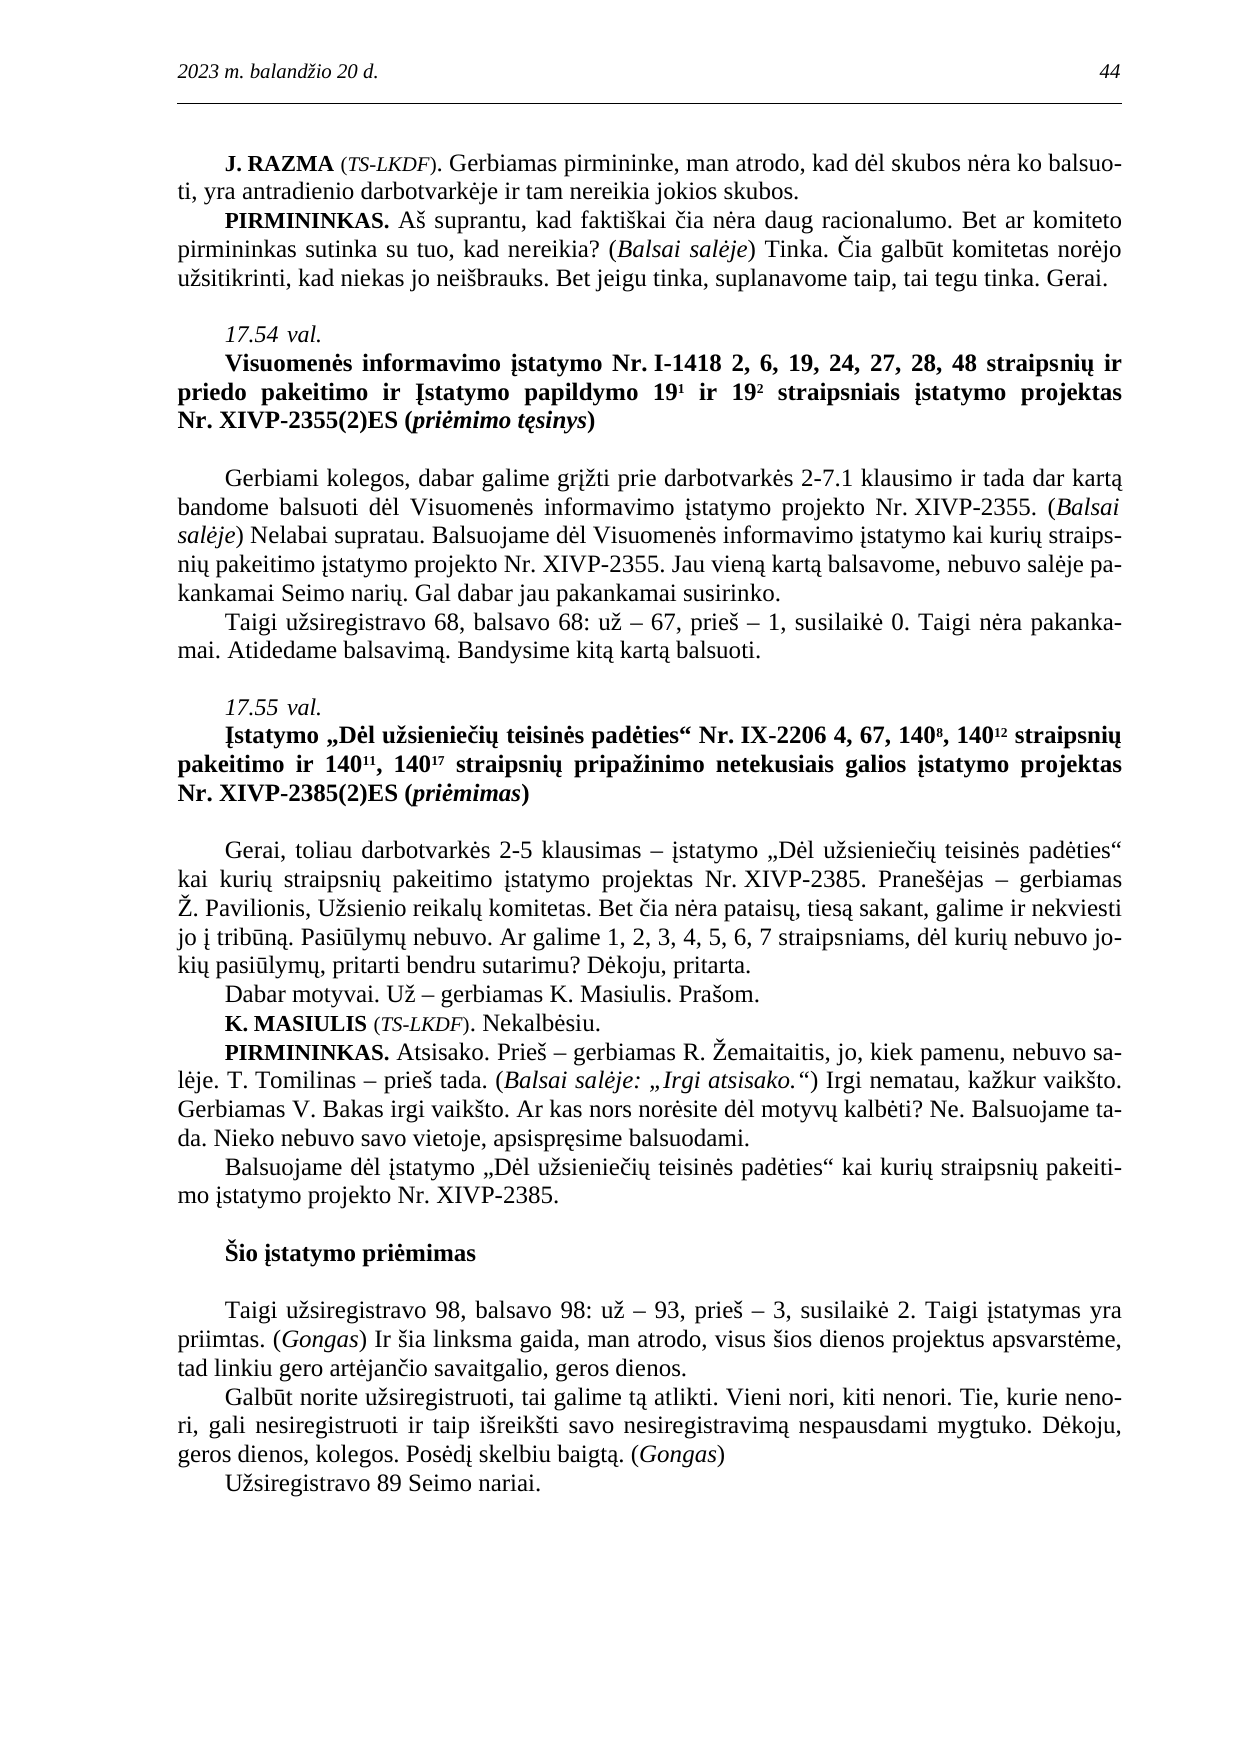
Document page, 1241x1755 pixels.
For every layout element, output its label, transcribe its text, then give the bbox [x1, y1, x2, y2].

text J. RAZMA (TS-LKDF). Ger­bia­mas pir­mi­nin­ke, man at­ro­do, kad dėl sku­bos nė­ra ko bal­suo­ti, yra ant­ra­die­nio dar­bo­tvarkėje ir tam ne­rei­kia jo­kios sku­bos. [177, 148, 1122, 205]
text Ger­bia­mi ko­le­gos, da­bar ga­li­me grįž­ti prie dar­bo­tvarkės 2-7.1 klau­si­mo ir ta­da dar kar­tą ban­do­me bal­suo­ti dėl Vi­suo­me­nės in­for­ma­vi­mo įsta­ty­mo pro­jek­to Nr. XIVP-2355. (Bal­sai sa­lė­je) Ne­la­bai su­pra­tau. Bal­suo­ja­me dėl Vi­suo­me­nės in­for­ma­vi­mo įsta­ty­mo kai ku­rių straips­nių pa­kei­ti­mo įsta­ty­mo pro­jek­to Nr. XIVP-2355. Jau vie­ną kar­tą bal­sa­vo­me, ne­bu­vo sa­lė­je pa­kan­ka­mai Sei­mo na­rių. Gal da­bar jau pa­kan­ka­mai su­si­rin­ko. [177, 463, 1122, 607]
text Da­bar mo­ty­vai. Už – ger­bia­mas K. Ma­siu­lis. Pra­šom. [177, 979, 1122, 1008]
text Vi­suo­me­nės in­for­ma­vi­mo įsta­ty­mo Nr. I-1418 2, 6, 19, 24, 27, 28, 48 straips­nių ir prie­do pa­kei­ti­mo ir Įsta­ty­mo pa­pil­dy­mo 191 ir 192 straips­niais įsta­ty­mo pro­jek­tas Nr. XIVP-2355(2)ES (pri­ėmi­mo tę­si­nys) [177, 348, 1122, 434]
text PIRMININKAS. Aš su­pran­tu, kad fak­tiš­kai čia nė­ra daug ra­cio­na­lu­mo. Bet ar ko­mi­te­to pir­mi­nin­kas su­tin­ka su tuo, kad ne­rei­kia? (Bal­sai sa­lė­je) Tin­ka. Čia gal­būt ko­mi­te­tas no­rė­jo už­si­tik­rin­ti, kad nie­kas jo ne­iš­brauks. Bet jei­gu tin­ka, su­pla­na­vo­me taip, tai te­gu tin­ka. Ge­rai. [177, 205, 1122, 291]
text PIRMININKAS. At­si­sa­ko. Prieš – ger­bia­mas R. Že­mai­tai­tis, jo, kiek pa­me­nu, ne­bu­vo sa­lė­je. T. To­mi­li­nas – prieš ta­da. (Bal­sai sa­lė­je: „Ir­gi at­si­sa­ko.“) Ir­gi ne­ma­tau, kaž­kur vaikš­to. Ger­bia­mas V. Ba­kas ir­gi vaikš­to. Ar kas nors no­rė­si­te dėl mo­ty­vų kal­bė­ti? Ne. Bal­suo­ja­me ta­da. Nie­ko ne­bu­vo sa­vo vie­to­je, ap­si­sprę­si­me bal­suo­da­mi. [177, 1037, 1122, 1152]
text 17.54 val. [224, 320, 1122, 348]
text Bal­suo­ja­me dėl įsta­ty­mo „Dėl už­sie­nie­čių tei­si­nės pa­dė­ties“ kai ku­rių straips­nių pa­kei­ti­mo įsta­ty­mo pro­jek­to Nr. XIVP-2385. [177, 1152, 1122, 1209]
text Šio įsta­ty­mo pri­ėmi­mas [177, 1238, 1122, 1267]
text Ge­rai, to­liau dar­bo­tvarkės 2-5 klau­si­mas – įsta­ty­mo „Dėl už­sie­nie­čių tei­si­nės pa­dė­ties“ kai ku­rių straips­nių pa­kei­ti­mo įsta­ty­mo pro­jek­tas Nr. XIVP-2385. Pra­ne­šė­jas – ger­bia­mas Ž. Pa­vi­lio­nis, Už­sie­nio rei­ka­lų ko­mi­te­tas. Bet čia nė­ra pa­tai­sų, tie­są sa­kant, ga­li­me ir ne­kvies­ti jo į tri­bū­ną. Pa­siū­ly­mų ne­bu­vo. Ar ga­li­me 1, 2, 3, 4, 5, 6, 7 straips­niams, dėl ku­rių ne­bu­vo jo­kių pa­siū­ly­mų, pri­tar­ti ben­dru su­ta­ri­mu? Dė­ko­ju, pri­tar­ta. [177, 835, 1122, 979]
text K. MASIULIS (TS-LKDF). Ne­kal­bė­siu. [177, 1008, 1122, 1037]
text Įsta­ty­mo „Dėl už­sie­nie­čių tei­si­nės pa­dė­ties“ Nr. IX-2206 4, 67, 1408, 14012 straips­nių pa­kei­ti­mo ir 14011, 14017 straips­nių pri­pa­ži­ni­mo ne­te­ku­siais ga­lios įsta­ty­mo pro­jek­tas Nr. XIVP-2385(2)ES (pri­ėmi­mas) [177, 720, 1122, 807]
text Tai­gi už­si­re­gist­ra­vo 98, bal­sa­vo 98: už – 93, prieš – 3, su­si­lai­kė 2. Tai­gi įsta­ty­mas yra pri­im­tas. (Gon­gas) Ir šia links­ma gai­da, man at­ro­do, vi­sus šios die­nos pro­jek­tus ap­svars­tė­me, tad lin­kiu ge­ro ar­tė­jan­čio sa­vait­ga­lio, ge­ros die­nos. [177, 1295, 1122, 1382]
text Tai­gi už­si­re­gist­ra­vo 68, bal­sa­vo 68: už – 67, prieš – 1, su­si­lai­kė 0. Tai­gi nė­ra pa­kan­ka­mai. Ati­de­da­me bal­sa­vi­mą. Ban­dy­si­me ki­tą kar­tą bal­suo­ti. [177, 607, 1122, 664]
text 17.55 val. [224, 693, 1122, 720]
text Gal­būt no­ri­te už­si­re­gist­ruo­ti, tai ga­li­me tą at­lik­ti. Vie­ni no­ri, ki­ti ne­no­ri. Tie, ku­rie ne­no­ri, ga­li ne­si­re­gist­ruo­ti ir taip iš­reikš­ti sa­vo ne­si­re­gist­ra­vi­mą ne­spaus­da­mi myg­tu­ko. Dė­ko­ju, ge­ros die­nos, ko­le­gos. Po­sė­dį skel­biu baig­tą. (Gon­gas) [177, 1382, 1122, 1468]
text Už­si­re­gist­ra­vo 89 Sei­mo na­riai. [177, 1468, 1122, 1497]
